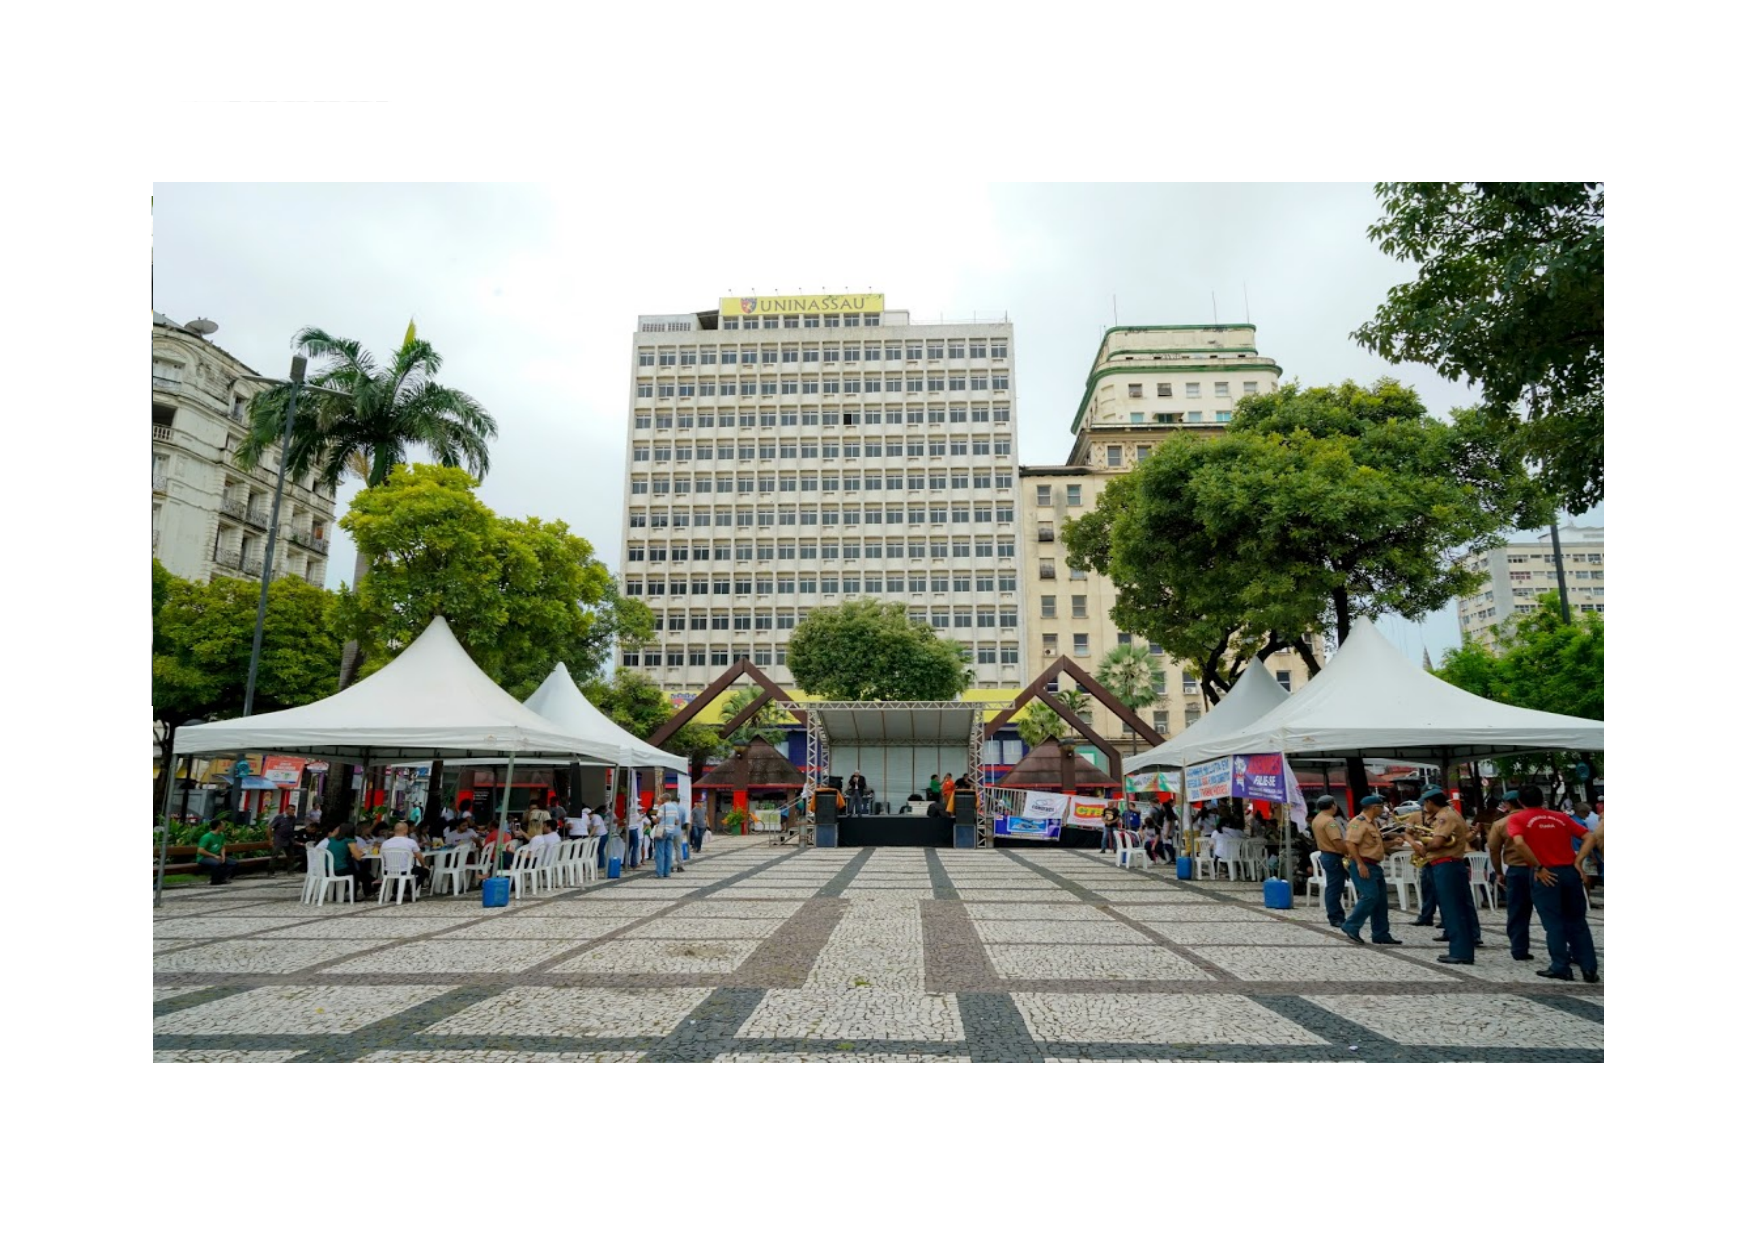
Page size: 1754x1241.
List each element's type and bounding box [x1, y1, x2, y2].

picture [151, 182, 1604, 1063]
